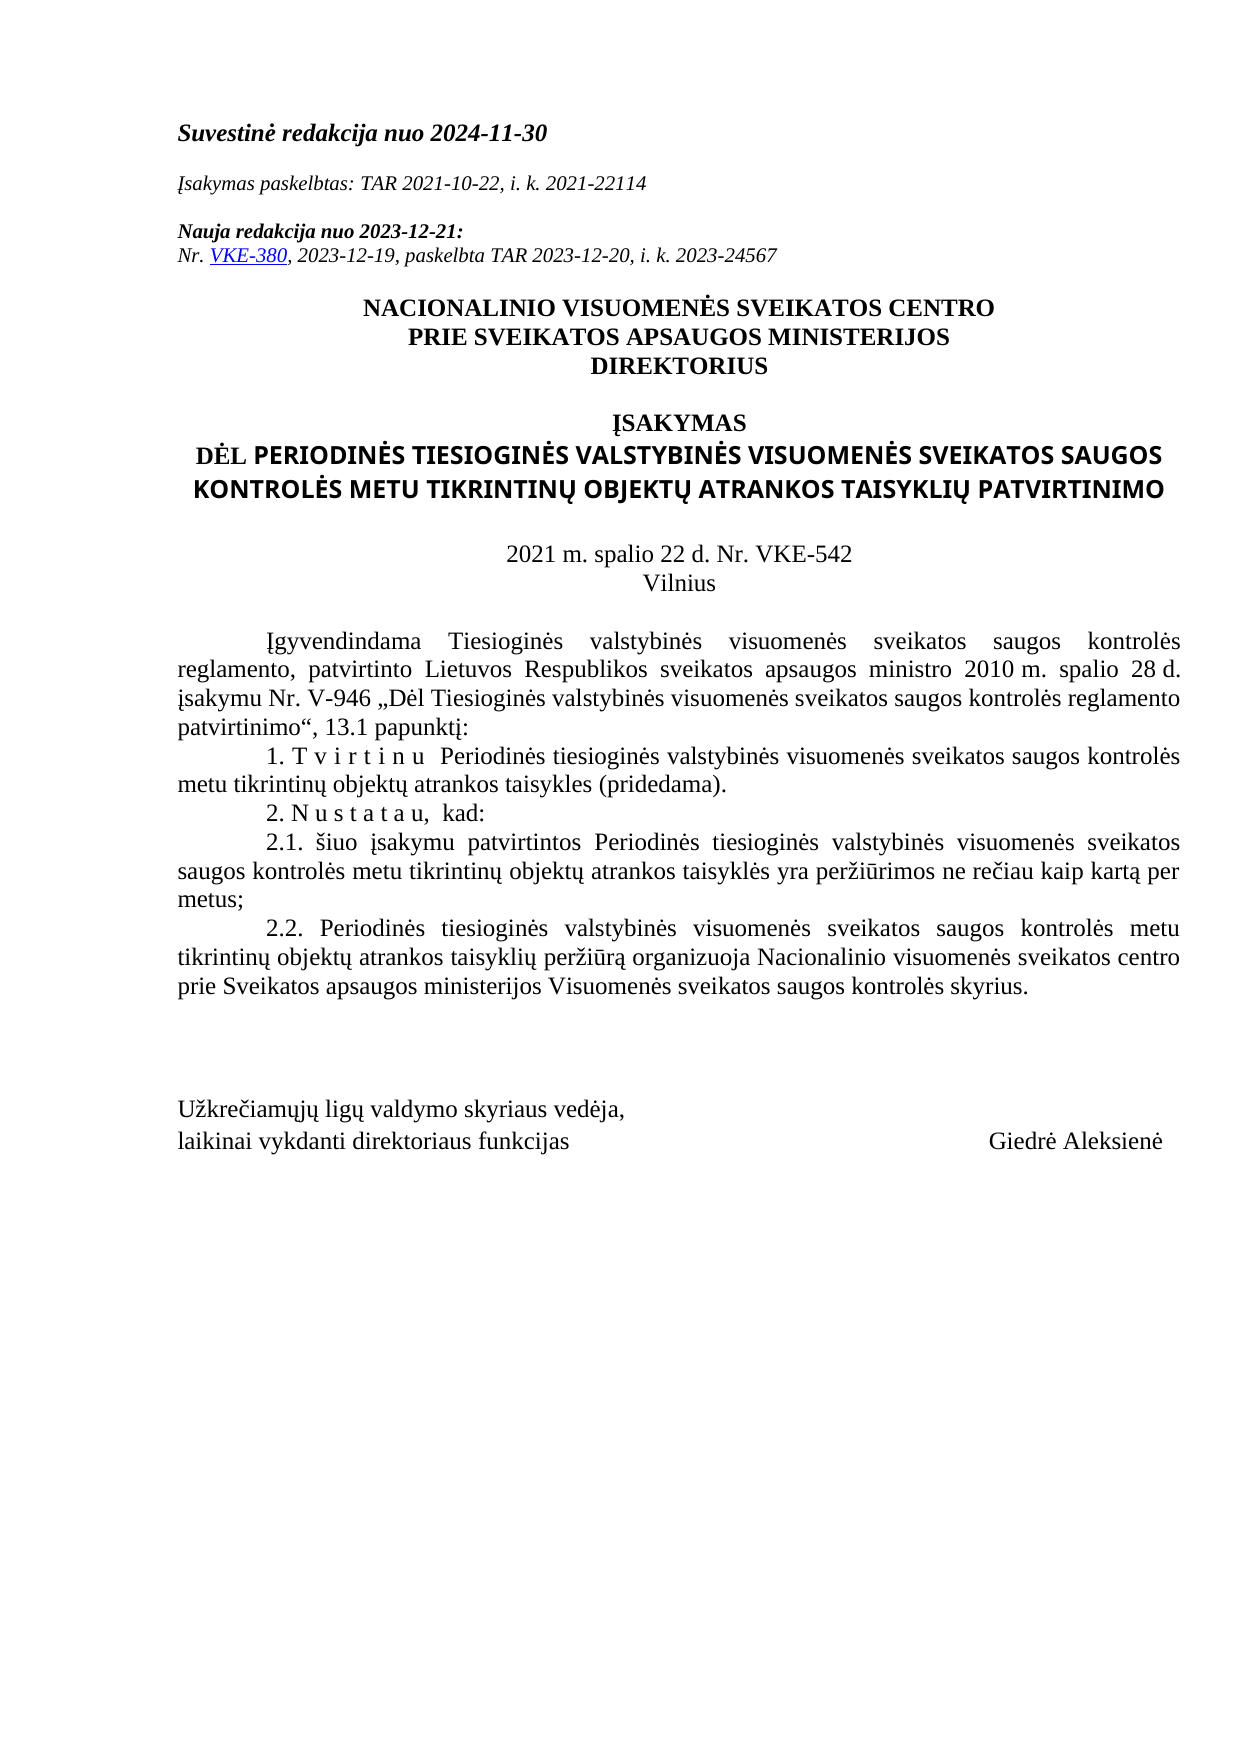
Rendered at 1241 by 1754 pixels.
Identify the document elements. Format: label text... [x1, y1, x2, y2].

text PRIE SVEIKATOS APSAUGOS MINISTERIJOS [177, 322, 1181, 351]
subtitle Vilnius [177, 568, 1181, 597]
text laikinai vykdanti direktoriaus funkcijas Giedrė Aleksienė [177, 1126, 1181, 1154]
text Suvestinė redakcija nuo 2024-11-30 [177, 118, 1181, 147]
subtitle DĖL PERIODINĖS TIESIOGINĖS VALSTYBINĖS VISUOMENĖS SVEIKATOS SAUGOS KONTROLĖS METU TIKRINTINŲ OBJEKTŲ ATRANKOS TAISYKLIŲ PATVIRTINIMO [177, 437, 1181, 505]
text Užkrečiamųjų ligų valdymo skyriaus vedėja, [177, 1094, 1181, 1123]
text 2.2. Periodinės tiesioginės valstybinės visuomenės sveikatos saugos kontrolės metu tikrintinų objektų atrankos taisyklių peržiūrą organizuoja Nacionalinio visuomenės sveikatos centro prie Sveikatos apsaugos ministerijos Visuomenės sveikatos saugos kontrolės skyrius. [177, 913, 1181, 999]
text Nr. VKE-380, 2023-12-19, paskelbta TAR 2023-12-20, i. k. 2023-24567 [177, 243, 1181, 267]
text Įsakymas paskelbtas: TAR 2021-10-22, i. k. 2021-22114 [177, 171, 1181, 195]
subtitle 2021 m. spalio 22 d. Nr. VKE-542 [177, 539, 1181, 568]
text 1. T v i r t i n u Periodinės tiesioginės valstybinės visuomenės sveikatos saugos kontrolės metu tikrintinų objektų atrankos taisykles (pridedama). [177, 741, 1181, 798]
text 2. N u s t a t a u, kad: [177, 798, 1181, 827]
text NACIONALINIO VISUOMENĖS SVEIKATOS CENTRO [177, 293, 1181, 322]
text DIREKTORIUS [177, 351, 1181, 380]
text 2.1. šiuo įsakymu patvirtintos Periodinės tiesioginės valstybinės visuomenės sveikatos saugos kontrolės metu tikrintinų objektų atrankos taisyklės yra peržiūrimos ne rečiau kaip kartą per metus; [177, 827, 1181, 913]
text Nauja redakcija nuo 2023-12-21: [177, 219, 1181, 243]
text Įgyvendindama Tiesioginės valstybinės visuomenės sveikatos saugos kontrolės reglamento, patvirtinto Lietuvos Respublikos sveikatos apsaugos ministro 2010 m. spalio 28 d. įsakymu Nr. V-946 „Dėl Tiesioginės valstybinės visuomenės sveikatos saugos kontrolės reglamento patvirtinimo“, 13.1 papunktį: [177, 626, 1181, 741]
subtitle ĮSAKYMAS [177, 408, 1181, 437]
